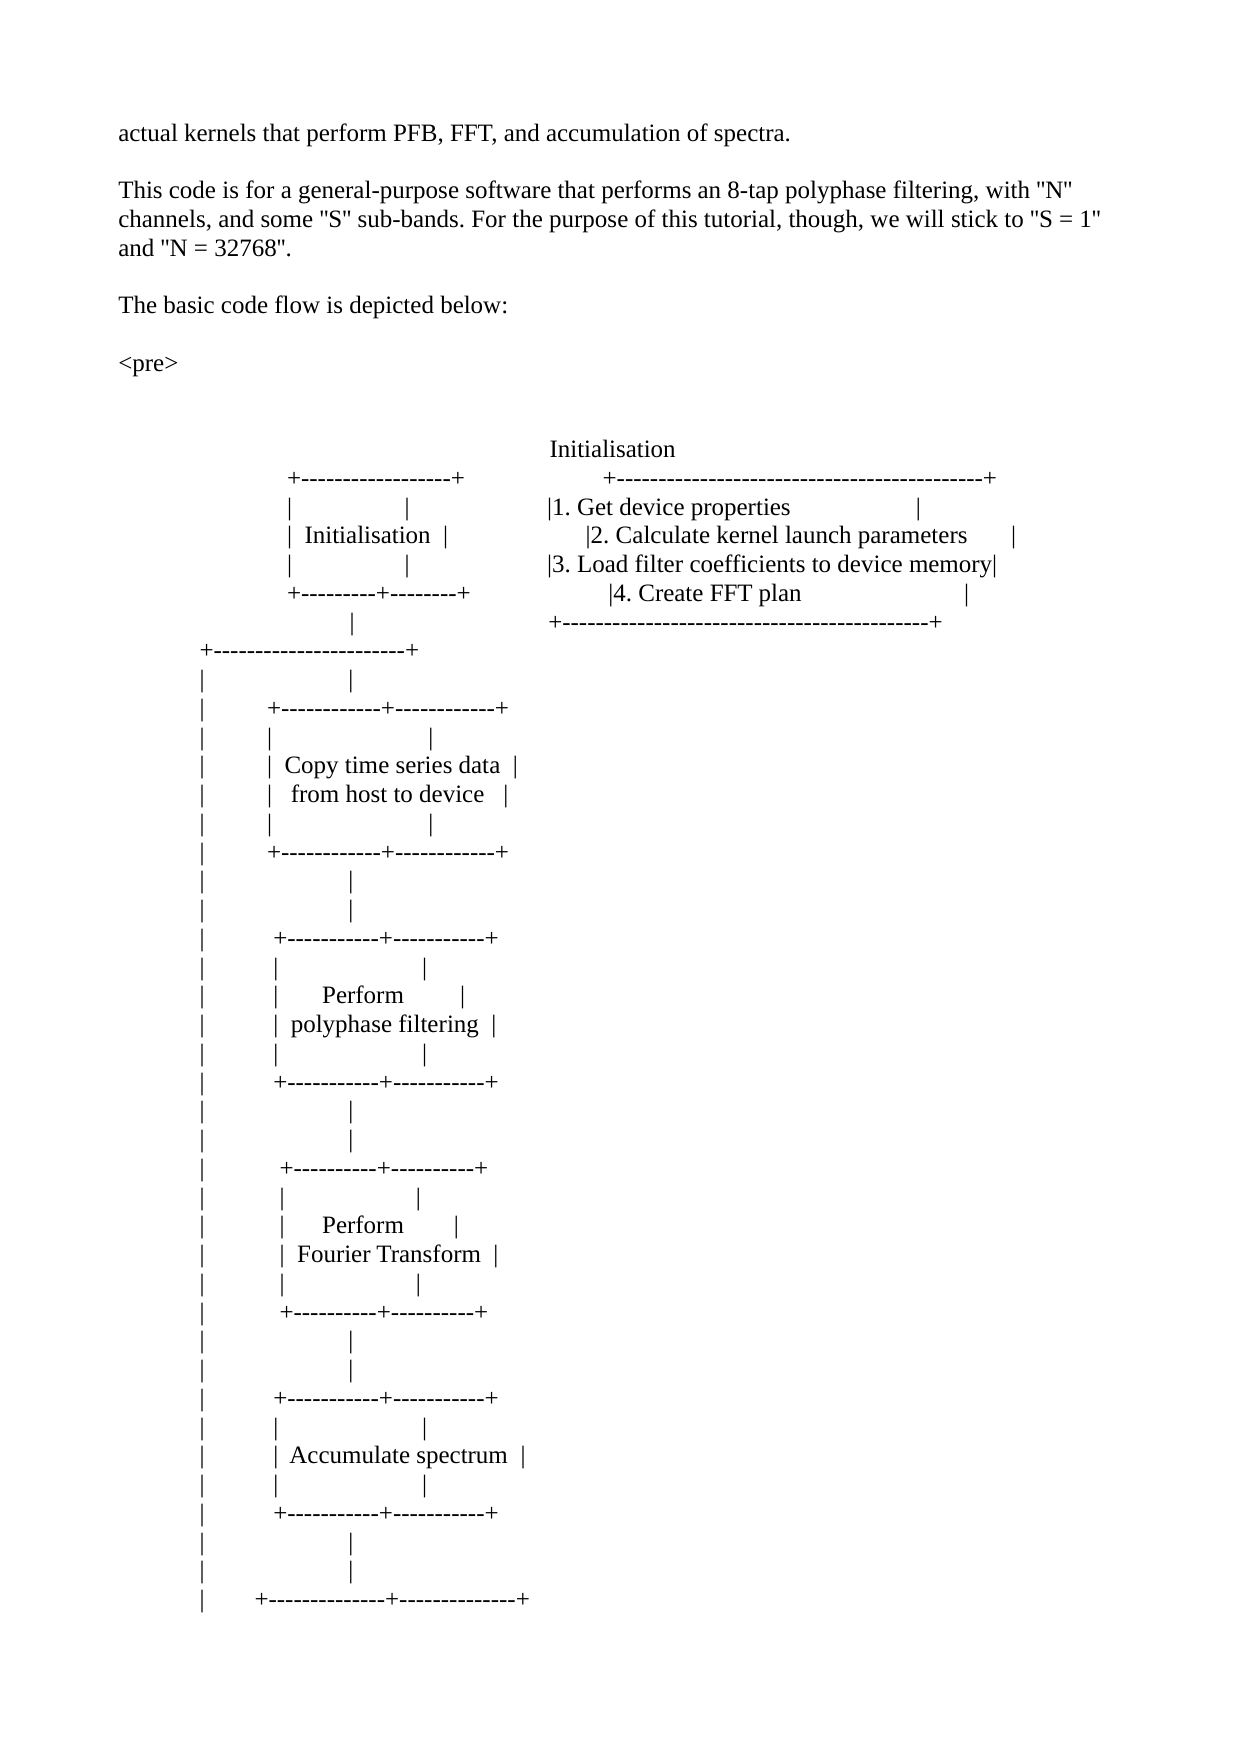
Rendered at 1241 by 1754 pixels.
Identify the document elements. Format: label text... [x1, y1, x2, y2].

text actual kernels that perform PFB, FFT, and accumulation of spectra. [118, 118, 1122, 147]
text | +-----------+-----------+ [118, 1498, 1122, 1527]
text | | [118, 1326, 1122, 1354]
text | | | [118, 808, 1122, 837]
text | +-----------+-----------+ [118, 1383, 1122, 1412]
text | | | [118, 1038, 1122, 1067]
text +---------+--------+ |4. Create FFT plan | [118, 578, 1122, 607]
text | | Perform | [118, 981, 1122, 1009]
text | | from host to device | [118, 779, 1122, 808]
text | +--------------------------------------------+ [118, 607, 1122, 636]
text | | [118, 1096, 1122, 1124]
text | | Copy time series data | [118, 751, 1122, 779]
text | | [118, 1124, 1122, 1153]
text | | [118, 1527, 1122, 1556]
text | | [118, 1556, 1122, 1584]
text | Initialisation | |2. Calculate kernel launch parameters | [118, 521, 1122, 549]
text | | | [118, 1469, 1122, 1498]
text | +----------+----------+ [118, 1297, 1122, 1326]
text | | | [118, 1268, 1122, 1297]
text | | [118, 664, 1122, 693]
text | | Perform | [118, 1211, 1122, 1239]
text | +-----------+-----------+ [118, 1067, 1122, 1096]
text | +--------------+--------------+ [118, 1584, 1122, 1613]
text +------------------+ +--------------------------------------------+ [118, 463, 1122, 492]
text | | |3. Load filter coefficients to device memory| [118, 549, 1122, 578]
text | | [118, 1354, 1122, 1383]
text | +------------+------------+ [118, 693, 1122, 722]
text Initialisation [118, 434, 1122, 463]
text | | | [118, 1182, 1122, 1211]
text | +-----------+-----------+ [118, 923, 1122, 952]
text | | [118, 866, 1122, 894]
text | | | [118, 1412, 1122, 1441]
text <pre> [118, 348, 1122, 377]
text | +----------+----------+ [118, 1153, 1122, 1182]
text | | | [118, 722, 1122, 751]
text The basic code flow is depicted below: [118, 291, 1122, 319]
text | | |1. Get device properties | [118, 492, 1122, 521]
text | | Fourier Transform | [118, 1239, 1122, 1268]
text This code is for a general-purpose software that performs an 8-tap polyphase filtering, with ''N'' channels, and some ''S'' sub-bands. For the purpose of this tutorial, though, we will stick to ''S = 1'' and ''N = 32768''. [118, 176, 1122, 262]
text | | polyphase filtering | [118, 1009, 1122, 1038]
text | | | [118, 952, 1122, 981]
text | | [118, 894, 1122, 923]
text | | Accumulate spectrum | [118, 1441, 1122, 1469]
text +-----------------------+ [118, 636, 1122, 664]
text | +------------+------------+ [118, 837, 1122, 866]
